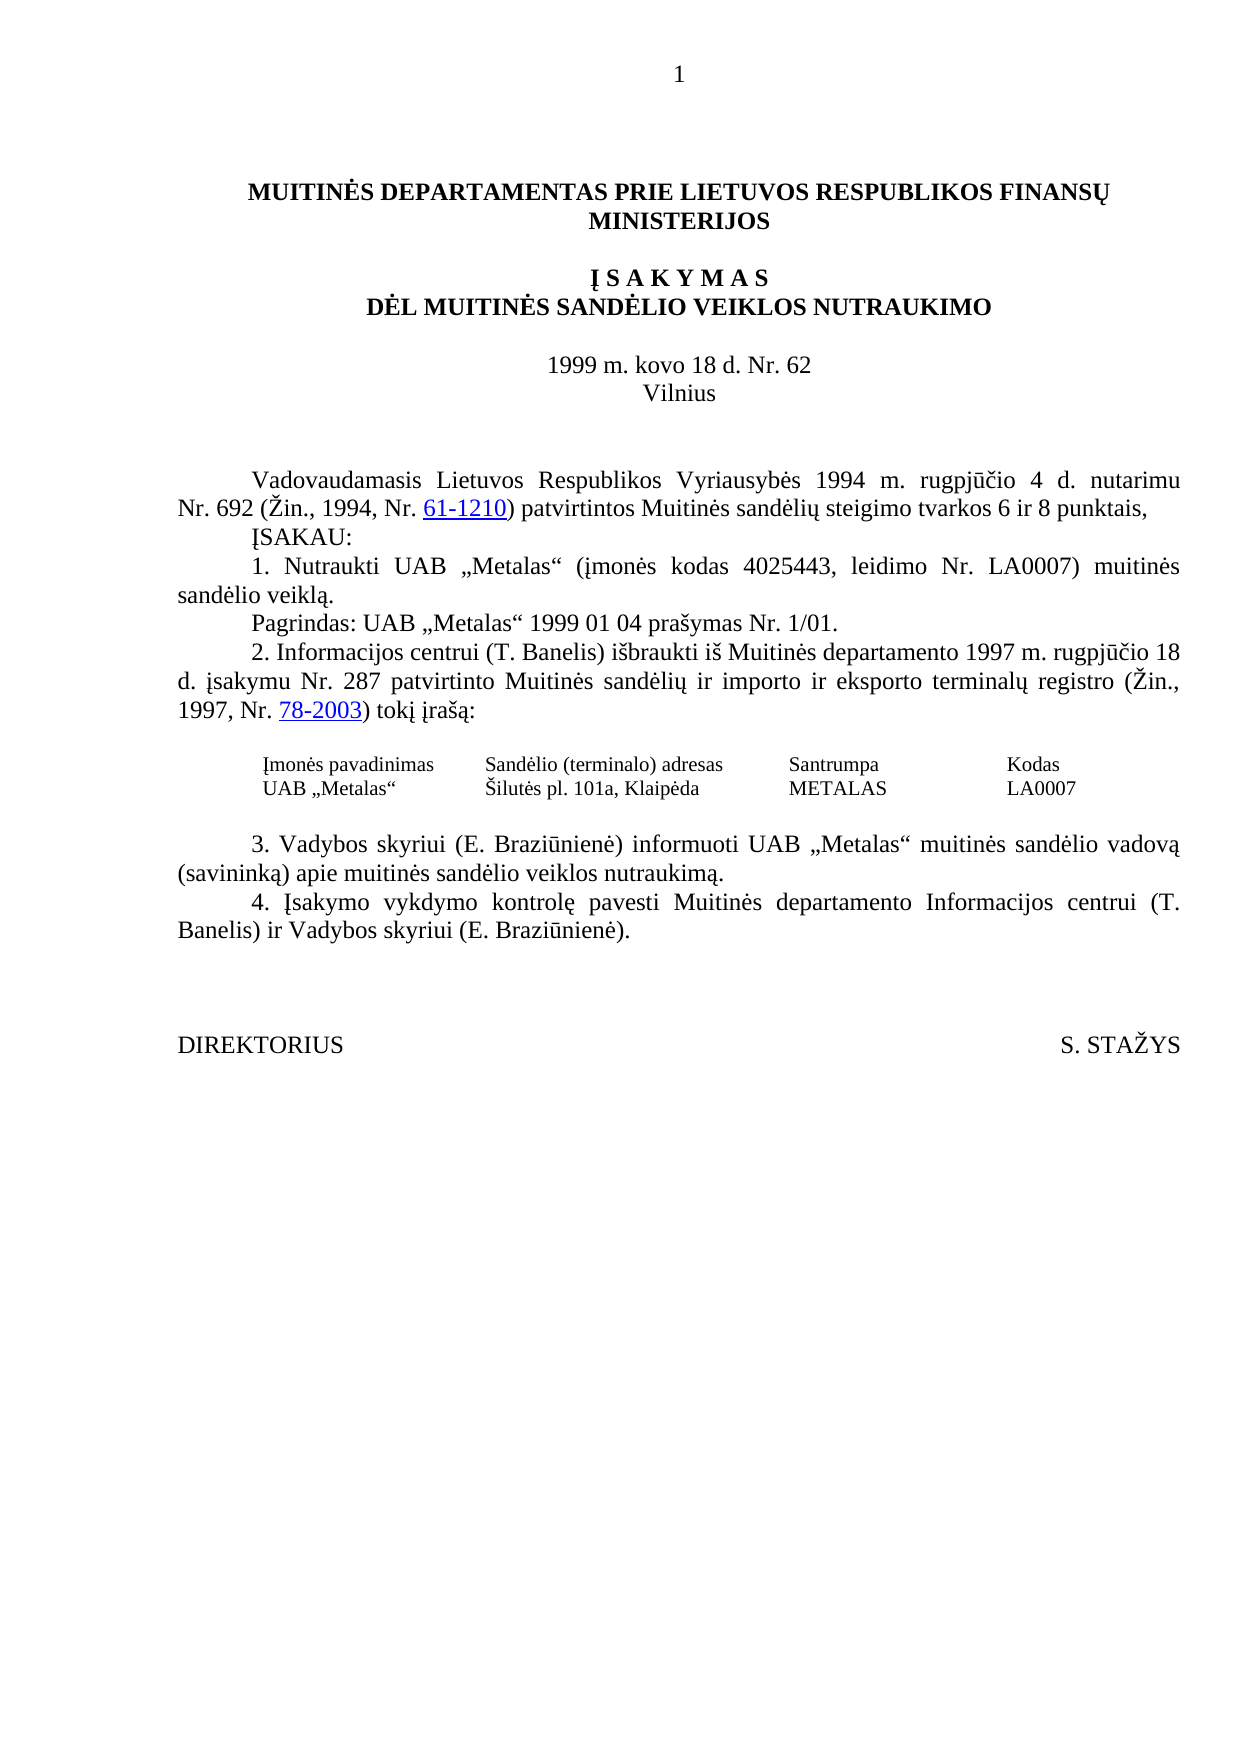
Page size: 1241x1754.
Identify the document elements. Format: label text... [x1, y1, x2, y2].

table_header Santrumpa [778, 752, 995, 776]
text Į S A K Y M A S [177, 263, 1181, 292]
text DIREKTORIUS S. STAŽYS [177, 1030, 1181, 1059]
table_header Įmonės pavadinimas [177, 752, 473, 776]
text 2. Informacijos centrui (T. Banelis) išbraukti iš Muitinės departamento 1997 m. rugpjūčio 18 d. įsakymu Nr. 287 patvirtinto Muitinės sandėlių ir importo ir eksporto terminalų registro (Žin., 1997, Nr. 78-2003) tokį įrašą: [177, 637, 1181, 723]
text DĖL MUITINĖS SANDĖLIO VEIKLOS NUTRAUKIMO [177, 292, 1181, 321]
table_header Sandėlio (terminalo) adresas [474, 752, 777, 776]
table_cell UAB „Metalas“ [177, 776, 473, 800]
text 1. Nutraukti UAB „Metalas“ (įmonės kodas 4025443, leidimo Nr. LA0007) muitinės sandėlio veiklą. [177, 551, 1181, 608]
text ĮSAKAU: [177, 522, 1181, 551]
table_header Kodas [995, 752, 1181, 776]
table_cell Šilutės pl. 101a, Klaipėda [474, 776, 777, 800]
table_cell METALAS [778, 776, 995, 800]
text 3. Vadybos skyriui (E. Braziūnienė) informuoti UAB „Metalas“ muitinės sandėlio vadovą (savininką) apie muitinės sandėlio veiklos nutraukimą. [177, 829, 1181, 887]
text MUITINĖS DEPARTAMENTAS PRIE LIETUVOS RESPUBLIKOS FINANSŲ MINISTERIJOS [177, 177, 1181, 235]
text Pagrindas: UAB „Metalas“ 1999 01 04 prašymas Nr. 1/01. [177, 608, 1181, 637]
text 1999 m. kovo 18 d. Nr. 62 [177, 350, 1181, 378]
text Vilnius [177, 378, 1181, 407]
table_cell LA0007 [995, 776, 1181, 800]
text Vadovaudamasis Lietuvos Respublikos Vyriausybės 1994 m. rugpjūčio 4 d. nutarimu Nr. 692 (Žin., 1994, Nr. 61-1210) patvirtintos Muitinės sandėlių steigimo tvarkos 6 ir 8 punktais, [177, 465, 1181, 522]
text 4. Įsakymo vykdymo kontrolę pavesti Muitinės departamento Informacijos centrui (T. Banelis) ir Vadybos skyriui (E. Braziūnienė). [177, 887, 1181, 944]
